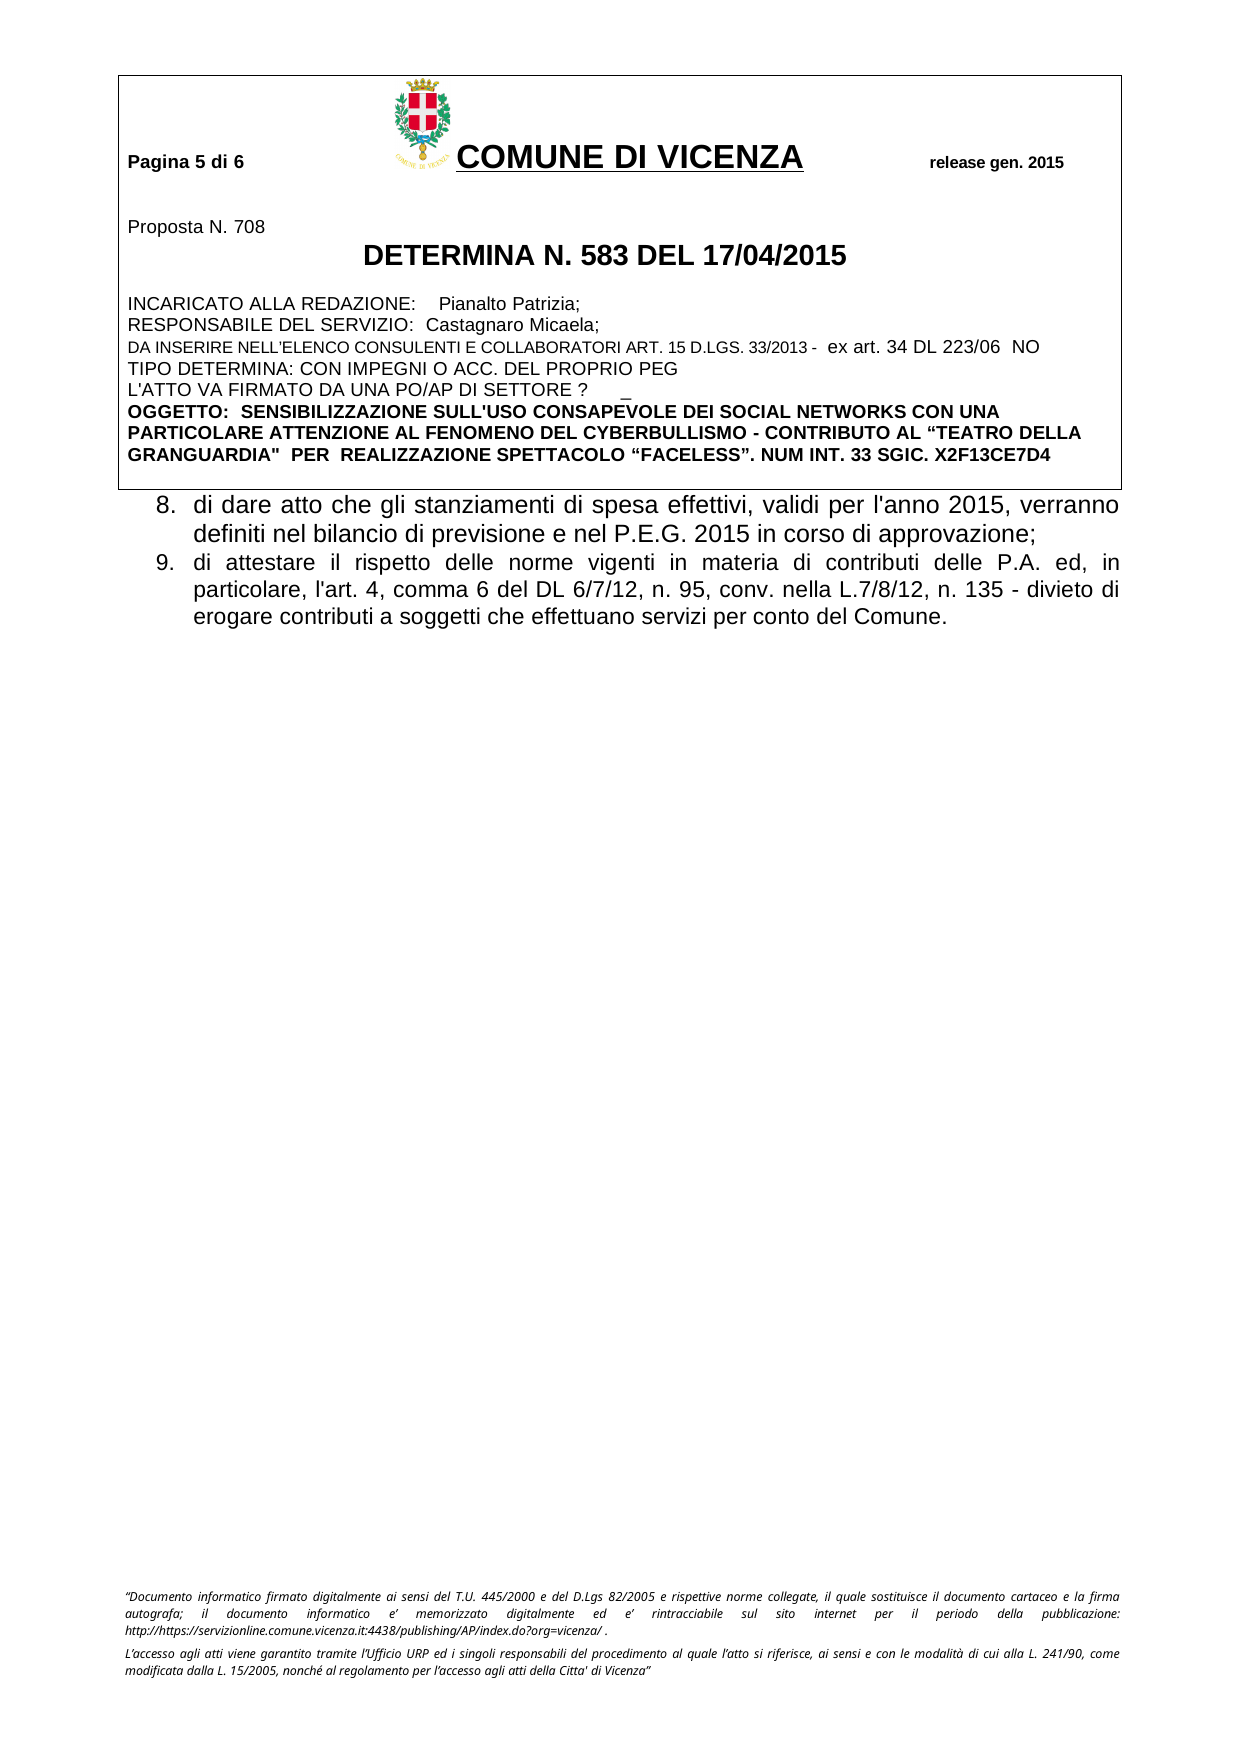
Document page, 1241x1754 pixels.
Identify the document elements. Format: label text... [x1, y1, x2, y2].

picture [394, 78, 451, 169]
list di dare atto che gli stanziamenti di spesa effettivi, validi per l'anno 2015, verranno definiti nel bilancio di previsione e nel P.E.G. 2015 in corso di approvazione; [156, 490, 1122, 548]
list di attestare il rispetto delle norme vigenti in materia di contributi delle P.A. ed, in particolare, l'art. 4, comma 6 del DL 6/7/12, n. 95, conv. nella L.7/8/12, n. 135 - divieto di erogare contributi a soggetti che effettuano servizi per conto del Comune. [156, 548, 1122, 629]
